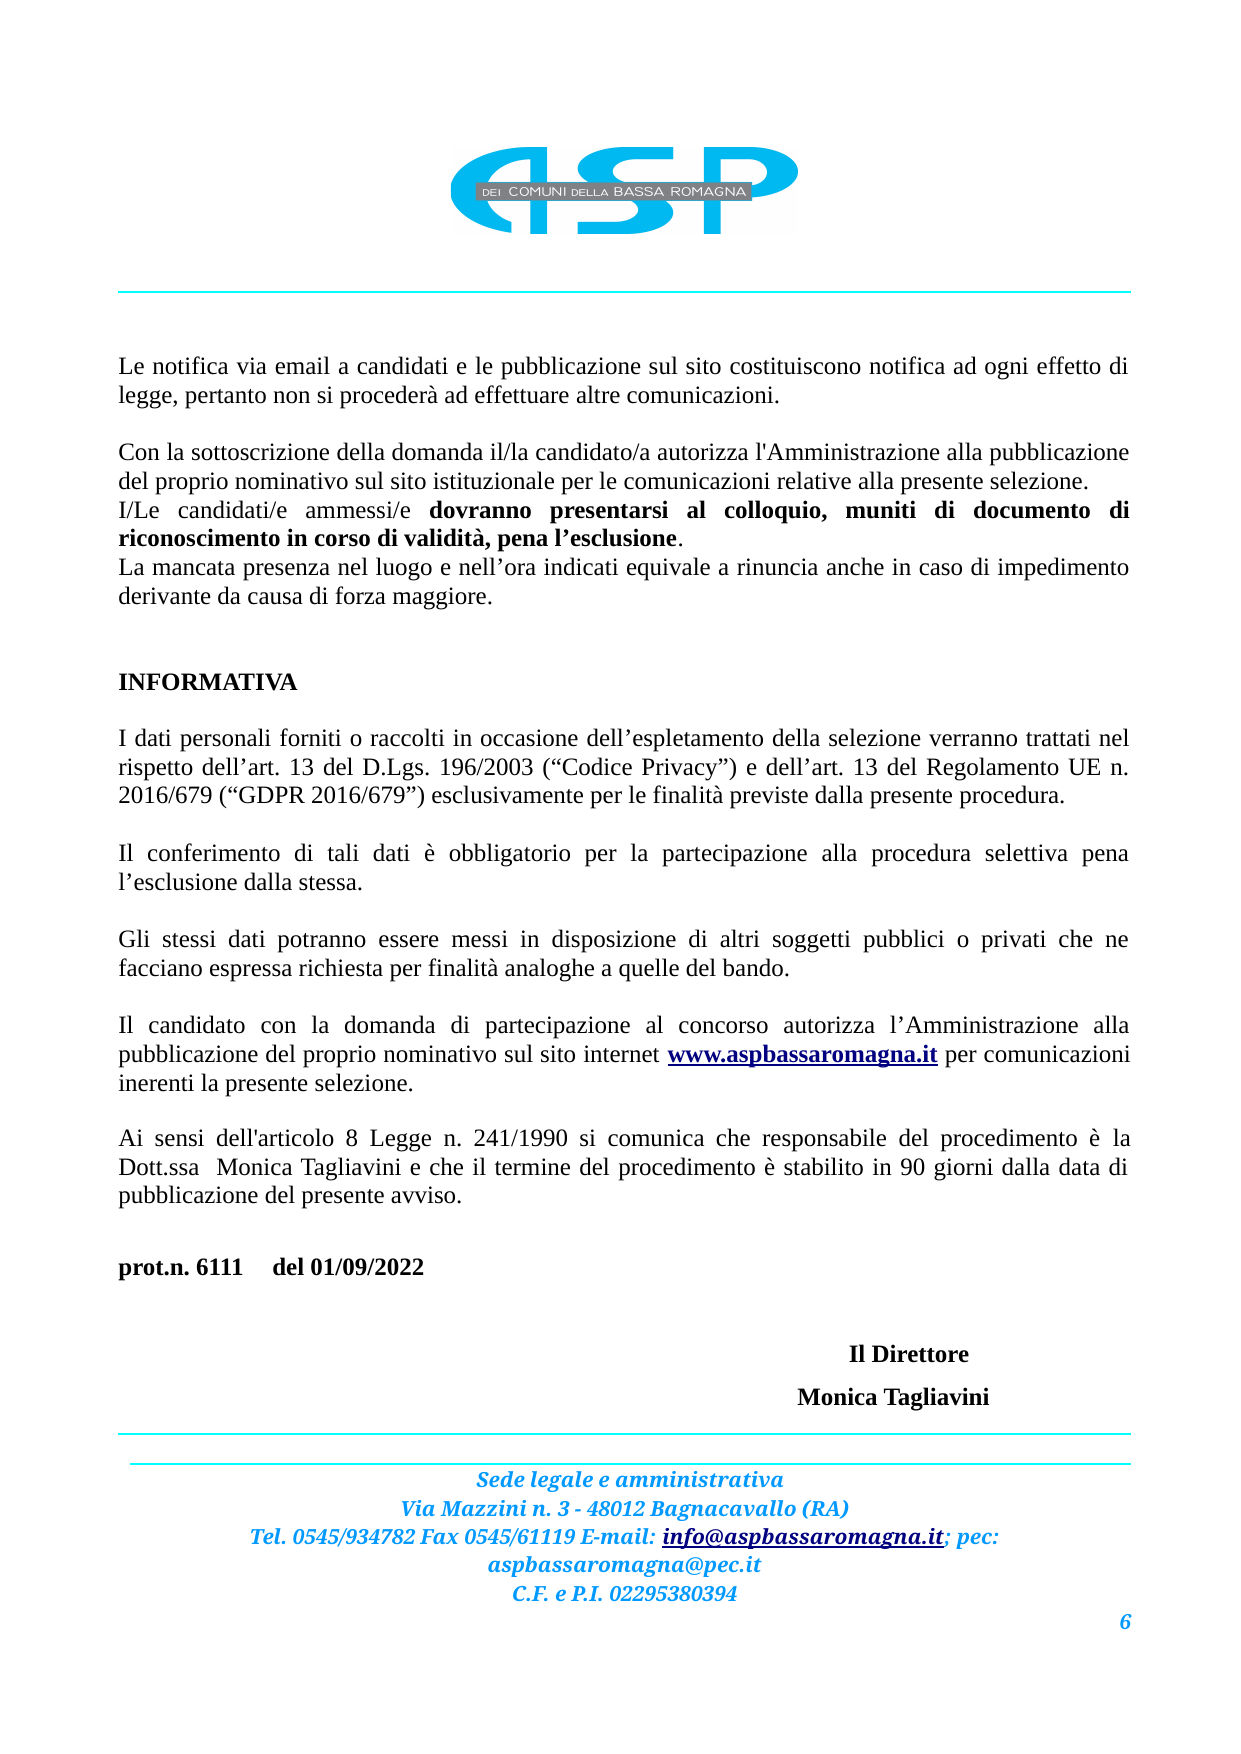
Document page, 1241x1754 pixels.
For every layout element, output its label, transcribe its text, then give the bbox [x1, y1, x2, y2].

text Le notifica via email a candidati e le pubblicazione sul sito costituiscono notifica ad ogni effetto di legge, pertanto non si procederà ad effettuare altre comunicazioni. [118, 351, 1131, 408]
text I/Le candidati/e ammessi/e dovranno presentarsi al colloquio, muniti di documento di riconoscimento in corso di validità, pena l’esclusione. [118, 495, 1131, 552]
text Gli stessi dati potranno essere messi in disposizione di altri soggetti pubblici o privati che ne facciano espressa richiesta per finalità analoghe a quelle del bando. [118, 924, 1131, 982]
text Il candidato con la domanda di partecipazione al concorso autorizza l’Amministrazione alla pubblicazione del proprio nominativo sul sito internet www.aspbassaromagna.it per comunicazioni inerenti la presente selezione. [118, 1011, 1131, 1097]
text La mancata presenza nel luogo e nell’ora indicati equivale a rinuncia anche in caso di impedimento derivante da causa di forza maggiore. [118, 552, 1131, 610]
text INFORMATIVA [118, 667, 1131, 696]
text Monica Tagliavini [118, 1382, 1131, 1411]
text prot.n. 6111 del 01/09/2022 [118, 1252, 1131, 1281]
text Il Direttore [118, 1296, 1131, 1367]
text Con la sottoscrizione della domanda il/la candidato/a autorizza l'Amministrazione alla pubblicazione del proprio nominativo sul sito istituzionale per le comunicazioni relative alla presente selezione. [118, 437, 1131, 495]
text Ai sensi dell'articolo 8 Legge n. 241/1990 si comunica che responsabile del procedimento è la Dott.ssa Monica Tagliavini e che il termine del procedimento è stabilito in 90 giorni dalla data di pubblicazione del presente avviso. [118, 1123, 1131, 1209]
text I dati personali forniti o raccolti in occasione dell’espletamento della selezione verranno trattati nel rispetto dell’art. 13 del D.Lgs. 196/2003 (“Codice Privacy”) e dell’art. 13 del Regolamento UE n. 2016/679 (“GDPR 2016/679”) esclusivamente per le finalità previste dalla presente procedura. [118, 723, 1131, 809]
text Il conferimento di tali dati è obbligatorio per la partecipazione alla procedura selettiva pena l’esclusione dalla stessa. [118, 838, 1131, 896]
